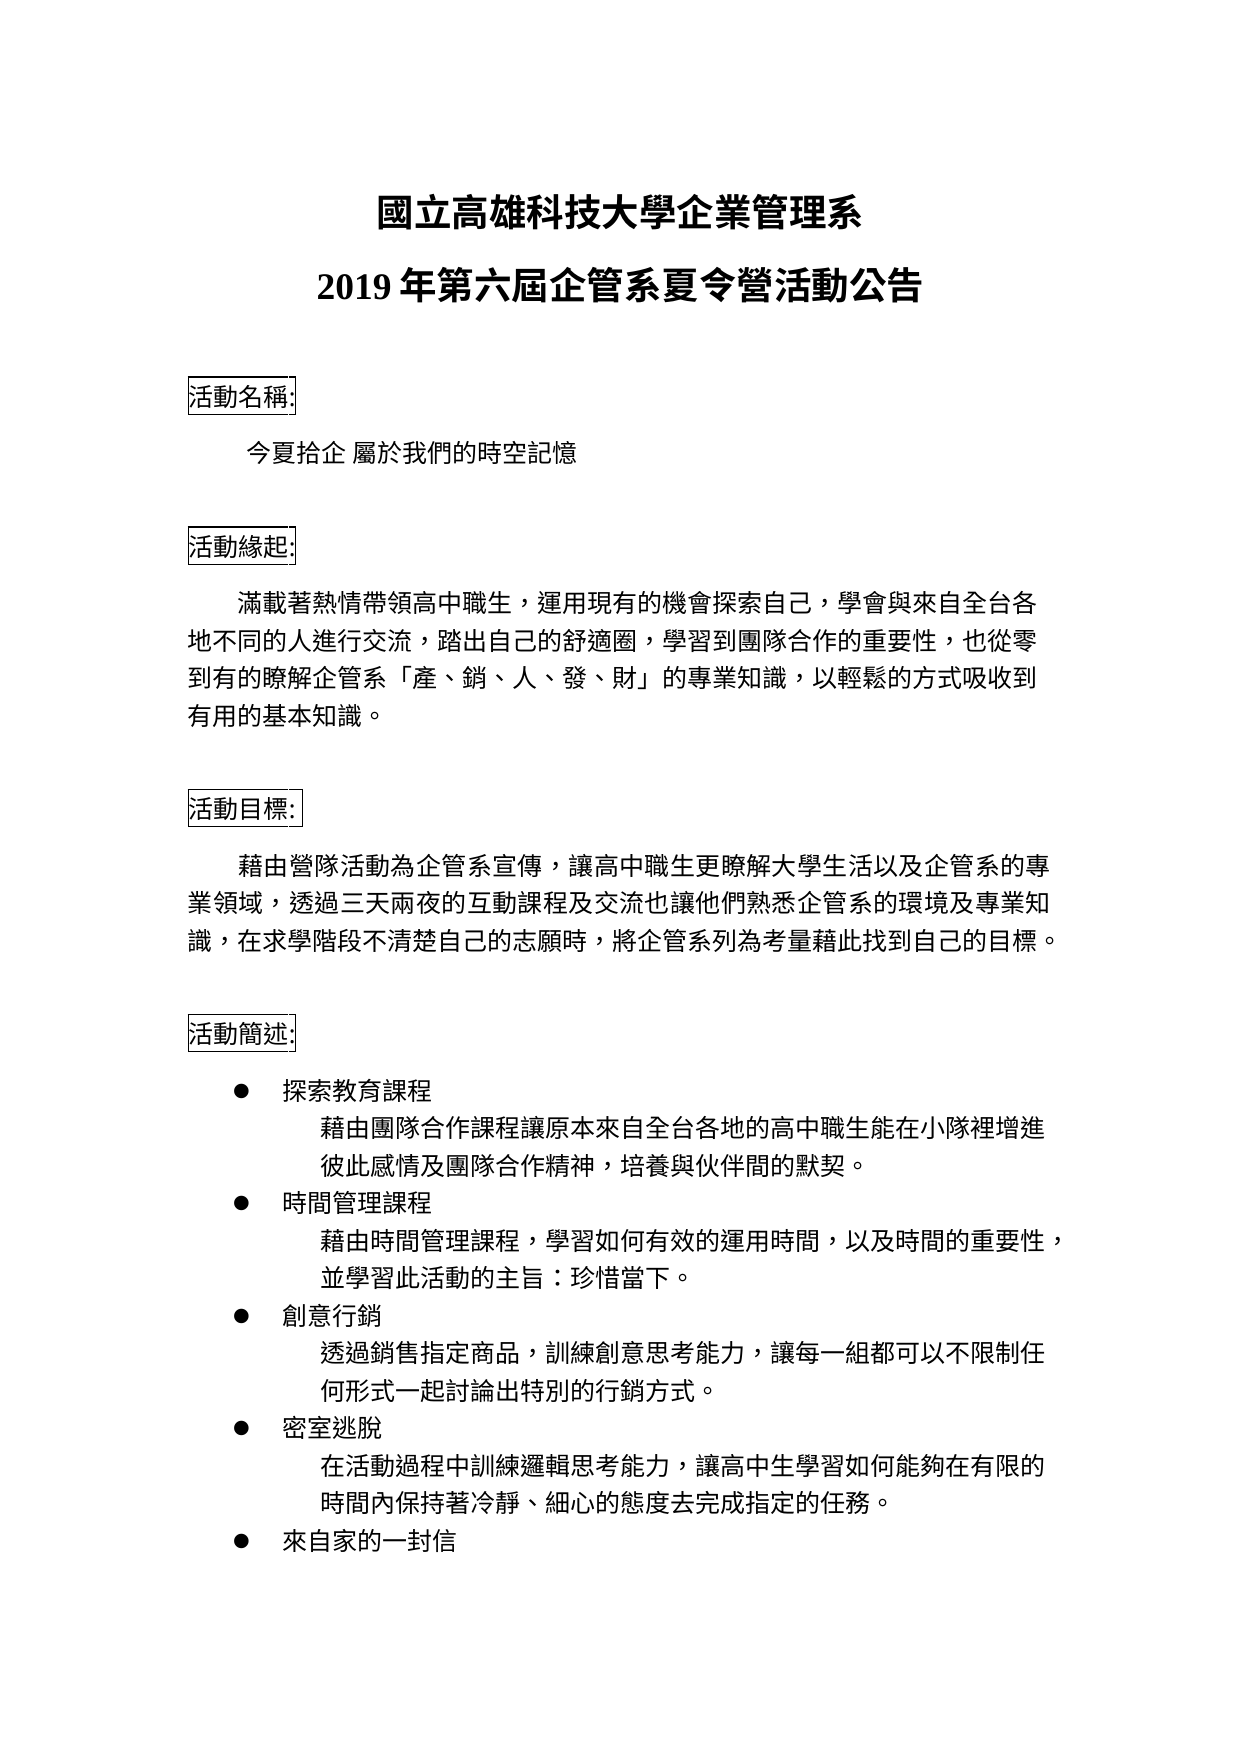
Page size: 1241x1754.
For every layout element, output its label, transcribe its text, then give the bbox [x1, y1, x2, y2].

text 國立高雄科技大學企業管理系 [187, 183, 1053, 237]
list 在活動過程中訓練邏輯思考能力，讓高中生學習如何能夠在有限的時間內保持著冷靜、細心的態度去完成指定的任務。 [320, 1446, 1053, 1521]
list 透過銷售指定商品，訓練創意思考能力，讓每一組都可以不限制任何形式一起討論出特別的行銷方式。 [320, 1333, 1053, 1408]
text 活動緣起: [187, 508, 1053, 583]
text 今夏拾企 屬於我們的時空記憶 [246, 433, 1053, 471]
list 來自家的一封信 [232, 1521, 1053, 1558]
text 藉由營隊活動為企管系宣傳，讓高中職生更瞭解大學生活以及企管系的專業領域，透過三天兩夜的互動課程及交流也讓他們熟悉企管系的環境及專業知識，在求學階段不清楚自己的志願時，將企管系列為考量藉此找到自己的目標。 [187, 846, 1053, 958]
list 時間管理課程 [232, 1183, 1053, 1221]
text 活動簡述: [187, 996, 1053, 1071]
list 創意行銷 [232, 1296, 1053, 1333]
text 2019年第六屆企管系夏令營活動公告 [187, 256, 1053, 311]
list 密室逃脫 [232, 1408, 1053, 1446]
text 活動目標: [187, 771, 1053, 846]
text 活動名稱: [187, 358, 1053, 433]
list 藉由團隊合作課程讓原本來自全台各地的高中職生能在小隊裡增進彼此感情及團隊合作精神，培養與伙伴間的默契。 [320, 1108, 1053, 1183]
text 藉由時間管理課程，學習如何有效的運用時間，以及時間的重要性，並學習此活動的主旨：珍惜當下。 [320, 1221, 1053, 1296]
list 探索教育課程 [232, 1071, 1053, 1108]
text 滿載著熱情帶領高中職生，運用現有的機會探索自己，學會與來自全台各地不同的人進行交流，踏出自己的舒適圈，學習到團隊合作的重要性，也從零到有的瞭解企管系「產、銷、人、發、財」的專業知識，以輕鬆的方式吸收到有用的基本知識。 [187, 583, 1053, 733]
